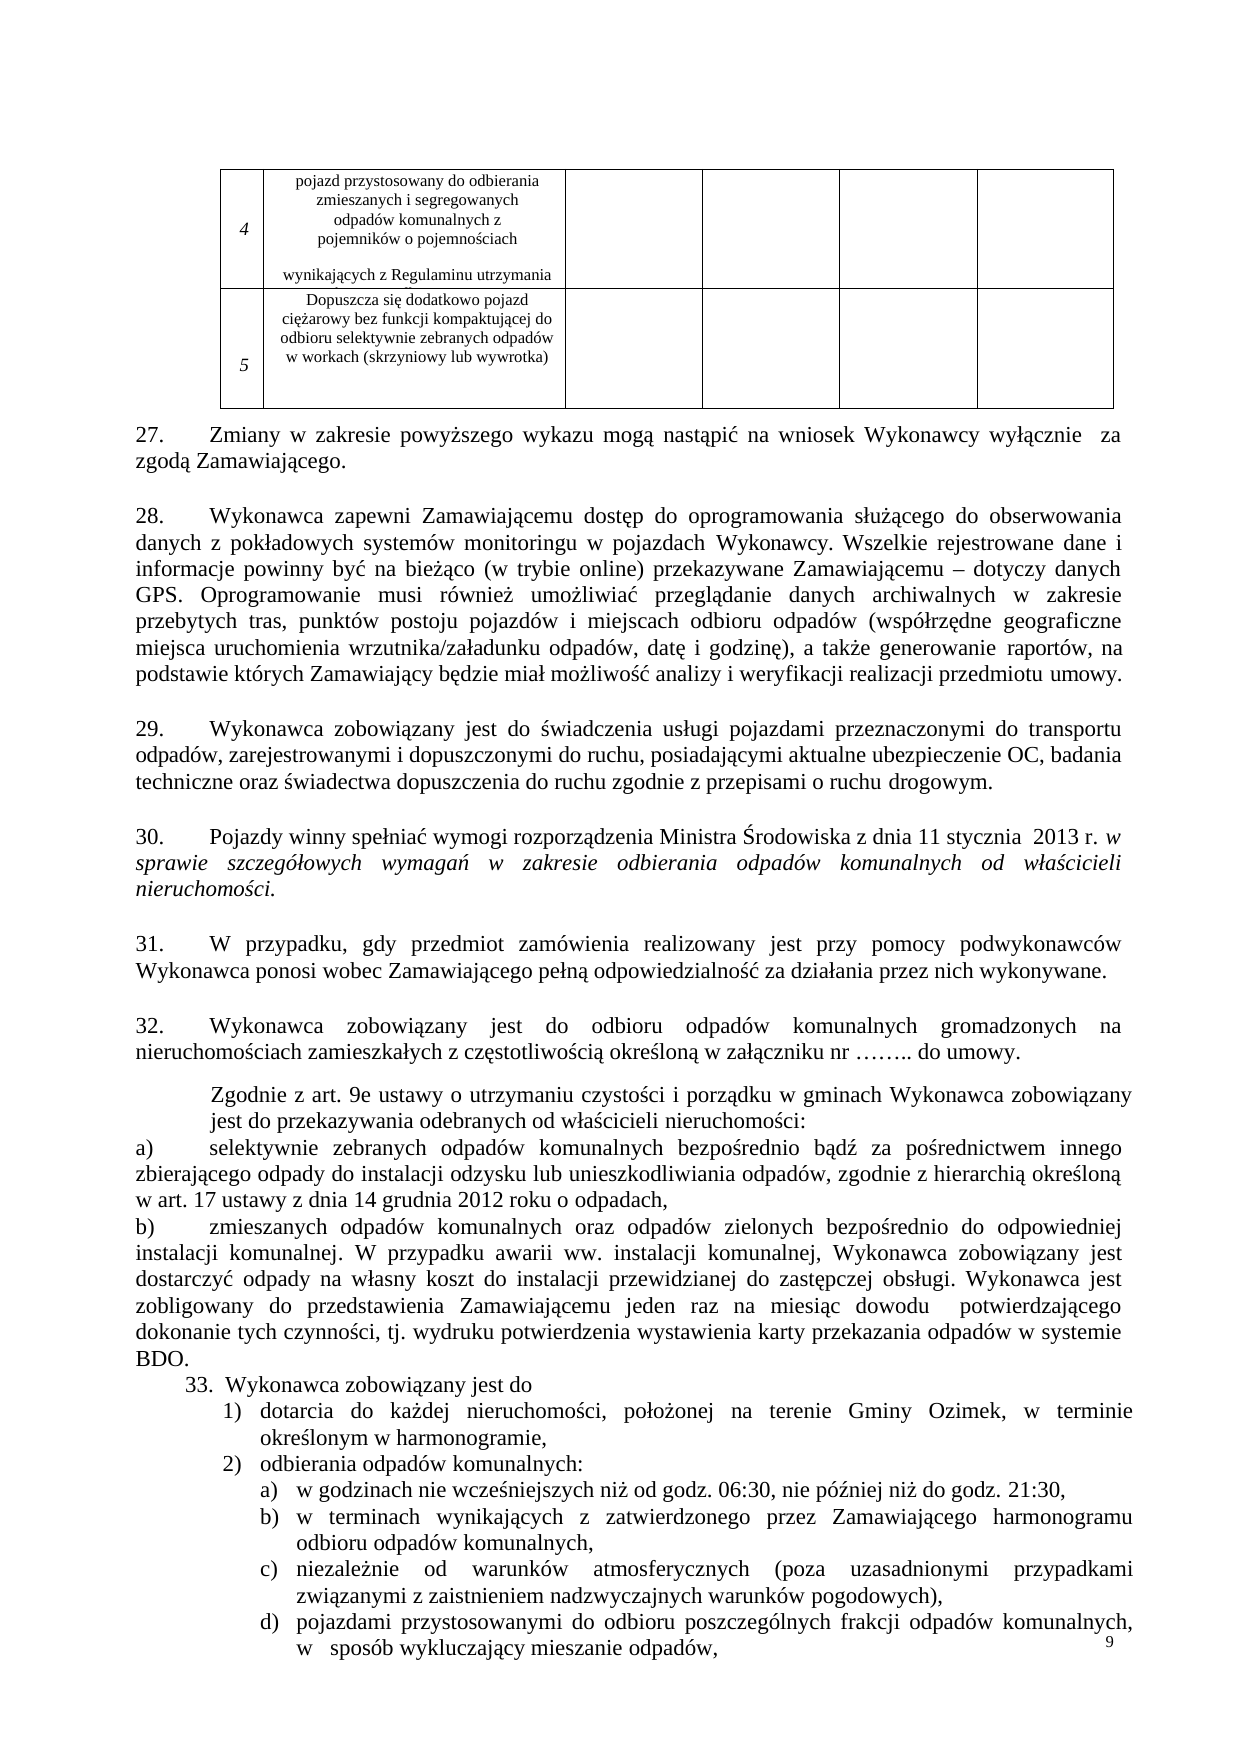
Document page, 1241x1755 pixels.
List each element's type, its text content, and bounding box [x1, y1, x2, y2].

table_cell [566, 170, 702, 288]
list w terminach wynikających z zatwierdzonego przez Zamawiającego harmonogramu odbioru odpadów komunalnych, [260, 1503, 1134, 1555]
table_cell [703, 289, 839, 408]
table_cell [840, 170, 977, 288]
table_cell [840, 289, 977, 408]
list w godzinach nie wcześniejszych niż od godz. 06:30, nie później niż do godz. 21:30, [260, 1476, 1134, 1503]
table_cell [978, 289, 1113, 408]
list W przypadku, gdy przedmiot zamówienia realizowany jest przy pomocy podwykonawców Wykonawca ponosi wobec Zamawiającego pełną odpowiedzialność za działania przez nich wykonywane. [135, 930, 1123, 983]
list Wykonawca zapewni Zamawiającemu dostęp do oprogramowania służącego do obserwowania danych z pokładowych systemów monitoringu w pojazdach Wykonawcy. Wszelkie rejestrowane dane i informacje powinny być na bieżąco (w trybie online) przekazywane Zamawiającemu – dotyczy danych GPS. Oprogramowanie musi również umożliwiać przeglądanie danych archiwalnych w zakresie przebytych tras, punktów postoju pojazdów i miejscach odbioru odpadów (współrzędne geograficzne miejsca uruchomienia wrzutnika/załadunku odpadów, datę i godzinę), a także generowanie raportów, na podstawie których Zamawiający będzie miał możliwość analizy i weryfikacji realizacji przedmiotu umowy. [135, 502, 1123, 687]
list pojazdami przystosowanymi do odbioru poszczególnych frakcji odpadów komunalnych, w sposób wykluczający mieszanie odpadów, [260, 1608, 1134, 1661]
table_cell Dopuszcza się dodatkowo pojazd ciężarowy bez funkcji kompaktującej do odbioru selektywnie zebranych odpadów w workach (skrzyniowy lub wywrotka) [264, 289, 565, 408]
list Pojazdy winny spełniać wymogi rozporządzenia Ministra Środowiska z dnia 11 stycznia 2013 r. w sprawie szczegółowych wymagań w zakresie odbierania odpadów komunalnych od właścicieli nieruchomości. [135, 823, 1123, 902]
table_cell [703, 170, 839, 288]
table_cell 5 [221, 289, 263, 408]
table_cell pojazd przystosowany do odbierania zmieszanych i segregowanych odpadów komunalnych z pojemników o pojemnościach wynikających z Regulaminu utrzymania czystości i porządku na terenie Gminy Ozimek [264, 170, 565, 288]
table_cell [566, 289, 702, 408]
list zmieszanych odpadów komunalnych oraz odpadów zielonych bezpośrednio do odpowiedniej instalacji komunalnej. W przypadku awarii ww. instalacji komunalnej, Wykonawca zobowiązany jest dostarczyć odpady na własny koszt do instalacji przewidzianej do zastępczej obsługi. Wykonawca jest zobligowany do przedstawienia Zamawiającemu jeden raz na miesiąc dowodu potwierdzającego dokonanie tych czynności, tj. wydruku potwierdzenia wystawienia karty przekazania odpadów w systemie BDO. [135, 1213, 1123, 1371]
list Zgodnie z art. 9e ustawy o utrzymaniu czystości i porządku w gminach Wykonawca zobowiązany jest do przekazywania odebranych od właścicieli nieruchomości: [210, 1081, 1134, 1134]
list selektywnie zebranych odpadów komunalnych bezpośrednio bądź za pośrednictwem innego zbierającego odpady do instalacji odzysku lub unieszkodliwiania odpadów, zgodnie z hierarchią określoną w art. 17 ustawy z dnia 14 grudnia 2012 roku o odpadach, [135, 1134, 1123, 1213]
list Wykonawca zobowiązany jest do świadczenia usługi pojazdami przeznaczonymi do transportu odpadów, zarejestrowanymi i dopuszczonymi do ruchu, posiadającymi aktualne ubezpieczenie OC, badania techniczne oraz świadectwa dopuszczenia do ruchu zgodnie z przepisami o ruchu drogowym. [135, 715, 1123, 794]
list niezależnie od warunków atmosferycznych (poza uzasadnionymi przypadkami związanymi z zaistnieniem nadzwyczajnych warunków pogodowych), [260, 1555, 1134, 1608]
list Zmiany w zakresie powyższego wykazu mogą nastąpić na wniosek Wykonawcy wyłącznie za zgodą Zamawiającego. [135, 421, 1123, 474]
table_cell 4 [221, 170, 263, 288]
list 33. Wykonawca zobowiązany jest do [185, 1371, 1134, 1397]
table_cell [978, 170, 1113, 288]
list dotarcia do każdej nieruchomości, położonej na terenie Gminy Ozimek, w terminie określonym w harmonogramie, [222, 1397, 1134, 1450]
list odbierania odpadów komunalnych: [222, 1450, 1134, 1476]
list Wykonawca zobowiązany jest do odbioru odpadów komunalnych gromadzonych na nieruchomościach zamieszkałych z częstotliwością określoną w załączniku nr …….. do umowy. [135, 1012, 1123, 1064]
